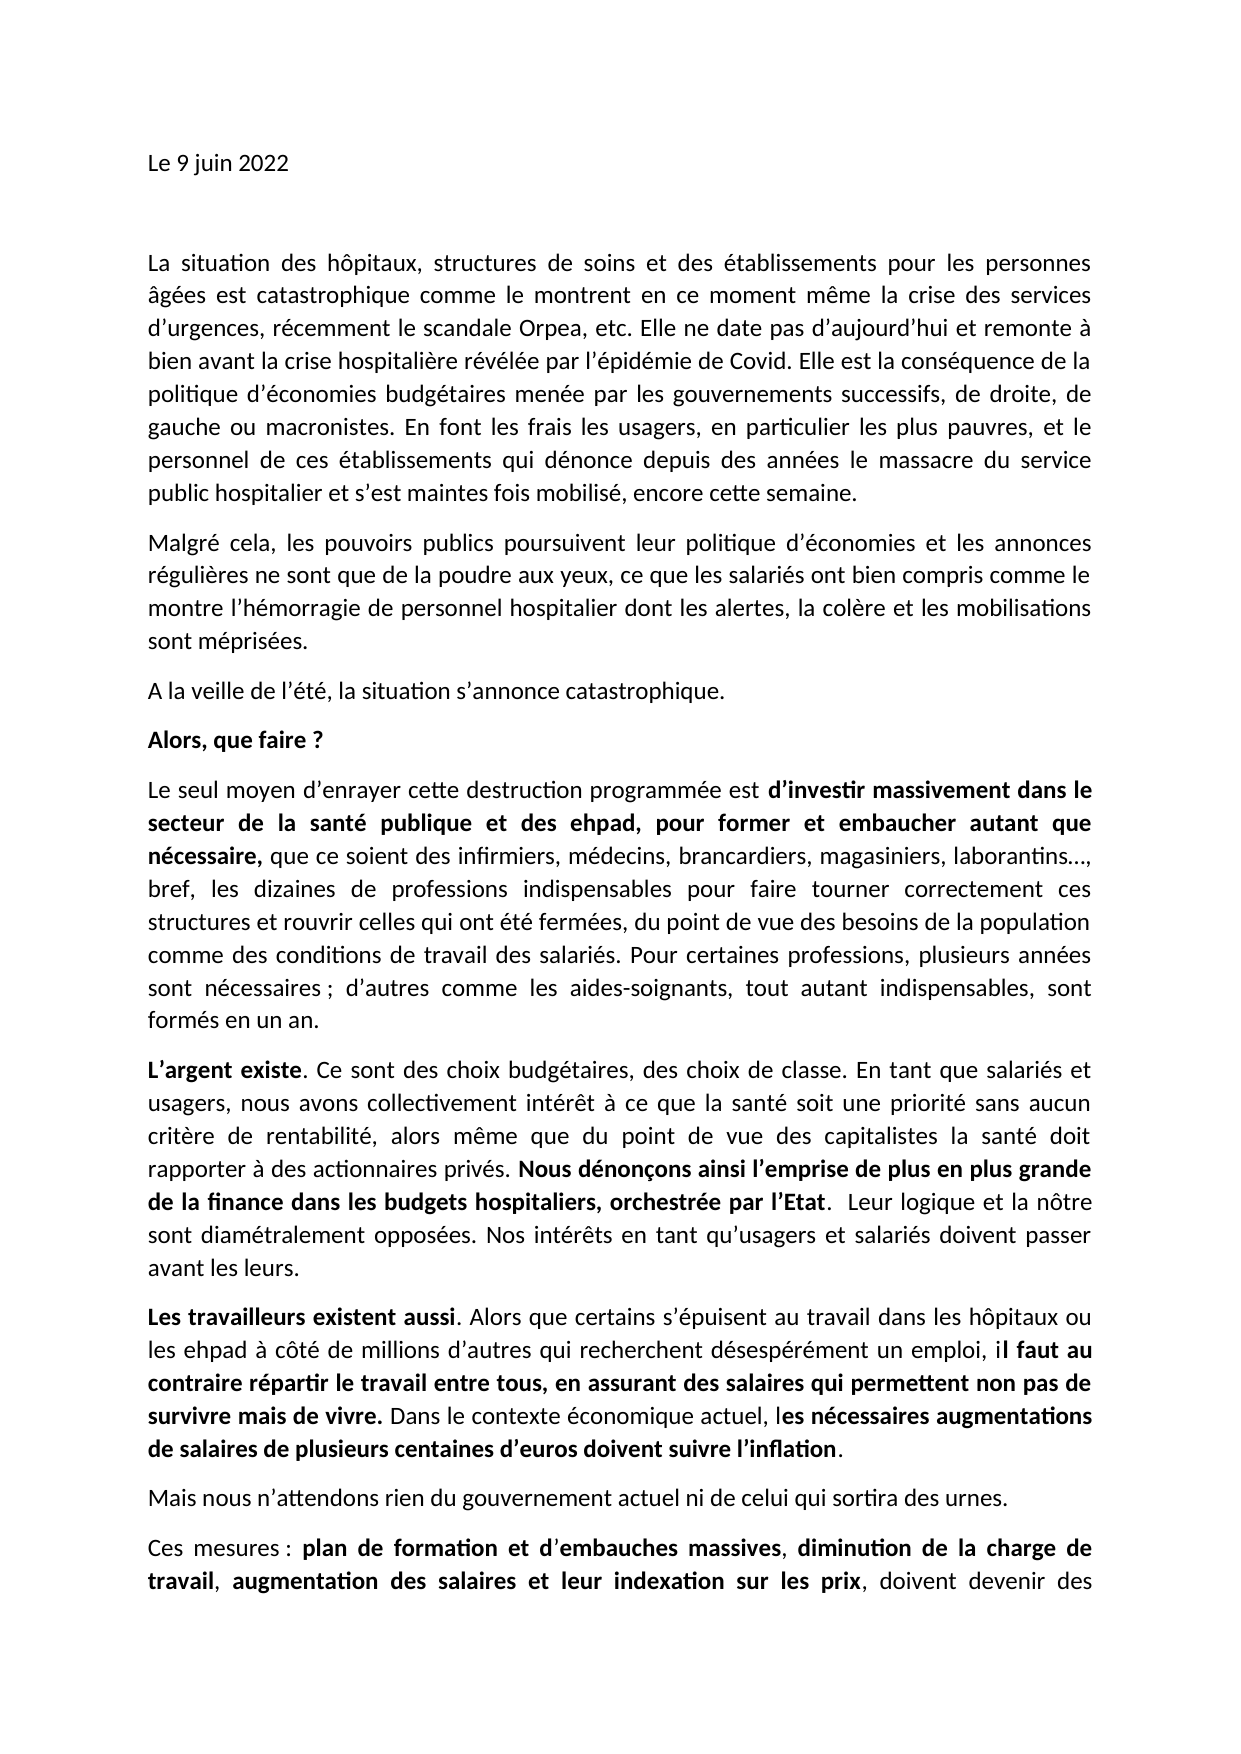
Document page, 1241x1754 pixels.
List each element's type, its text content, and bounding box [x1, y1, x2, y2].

text Ces mesures : plan de formation et d’embauches massives, diminution de la charge de travail, augmentation des salaires et leur indexation sur les prix, doivent devenir des [148, 1532, 1093, 1596]
text Mais nous n’attendons rien du gouvernement actuel ni de celui qui sortira des urnes. [148, 1483, 1093, 1513]
text Le seul moyen d’enrayer cette destruction programmée est d’investir massivement dans le secteur de la santé publique et des ehpad, pour former et embaucher autant que nécessaire, que ce soient des infirmiers, médecins, brancardiers, magasiniers, laborantins…, bref, les dizaines de professions indispensables pour faire tourner correctement ces structures et rouvrir celles qui ont été fermées, du point de vue des besoins de la population comme des conditions de travail des salariés. Pour certaines professions, plusieurs années sont nécessaires ; d’autres comme les aides-soignants, tout autant indispensables, sont formés en un an. [148, 774, 1093, 1035]
text Le 9 juin 2022 [148, 148, 1093, 178]
text Les travailleurs existent aussi. Alors que certains s’épuisent au travail dans les hôpitaux ou les ehpad à côté de millions d’autres qui recherchent désespérément un emploi, il faut au contraire répartir le travail entre tous, en assurant des salaires qui permettent non pas de survivre mais de vivre. Dans le contexte économique actuel, les nécessaires augmentations de salaires de plusieurs centaines d’euros doivent suivre l’inflation. [148, 1301, 1093, 1463]
text A la veille de l’été, la situation s’annonce catastrophique. [148, 675, 1093, 706]
text La situation des hôpitaux, structures de soins et des établissements pour les personnes âgées est catastrophique comme le montrent en ce moment même la crise des services d’urgences, récemment le scandale Orpea, etc. Elle ne date pas d’aujourd’hui et remonte à bien avant la crise hospitalière révélée par l’épidémie de Covid. Elle est la conséquence de la politique d’économies budgétaires menée par les gouvernements successifs, de droite, de gauche ou macronistes. En font les frais les usagers, en particulier les plus pauvres, et le personnel de ces établissements qui dénonce depuis des années le massacre du service public hospitalier et s’est maintes fois mobilisé, encore cette semaine. [148, 247, 1093, 508]
text Malgré cela, les pouvoirs publics poursuivent leur politique d’économies et les annonces régulières ne sont que de la poudre aux yeux, ce que les salariés ont bien compris comme le montre l’hémorragie de personnel hospitalier dont les alertes, la colère et les mobilisations sont méprisées. [148, 527, 1093, 656]
text L’argent existe. Ce sont des choix budgétaires, des choix de classe. En tant que salariés et usagers, nous avons collectivement intérêt à ce que la santé soit une priorité sans aucun critère de rentabilité, alors même que du point de vue des capitalistes la santé doit rapporter à des actionnaires privés. Nous dénonçons ainsi l’emprise de plus en plus grande de la finance dans les budgets hospitaliers, orchestrée par l’Etat. Leur logique et la nôtre sont diamétralement opposées. Nos intérêts en tant qu’usagers et salariés doivent passer avant les leurs. [148, 1054, 1093, 1282]
text Alors, que faire ? [148, 725, 1093, 755]
